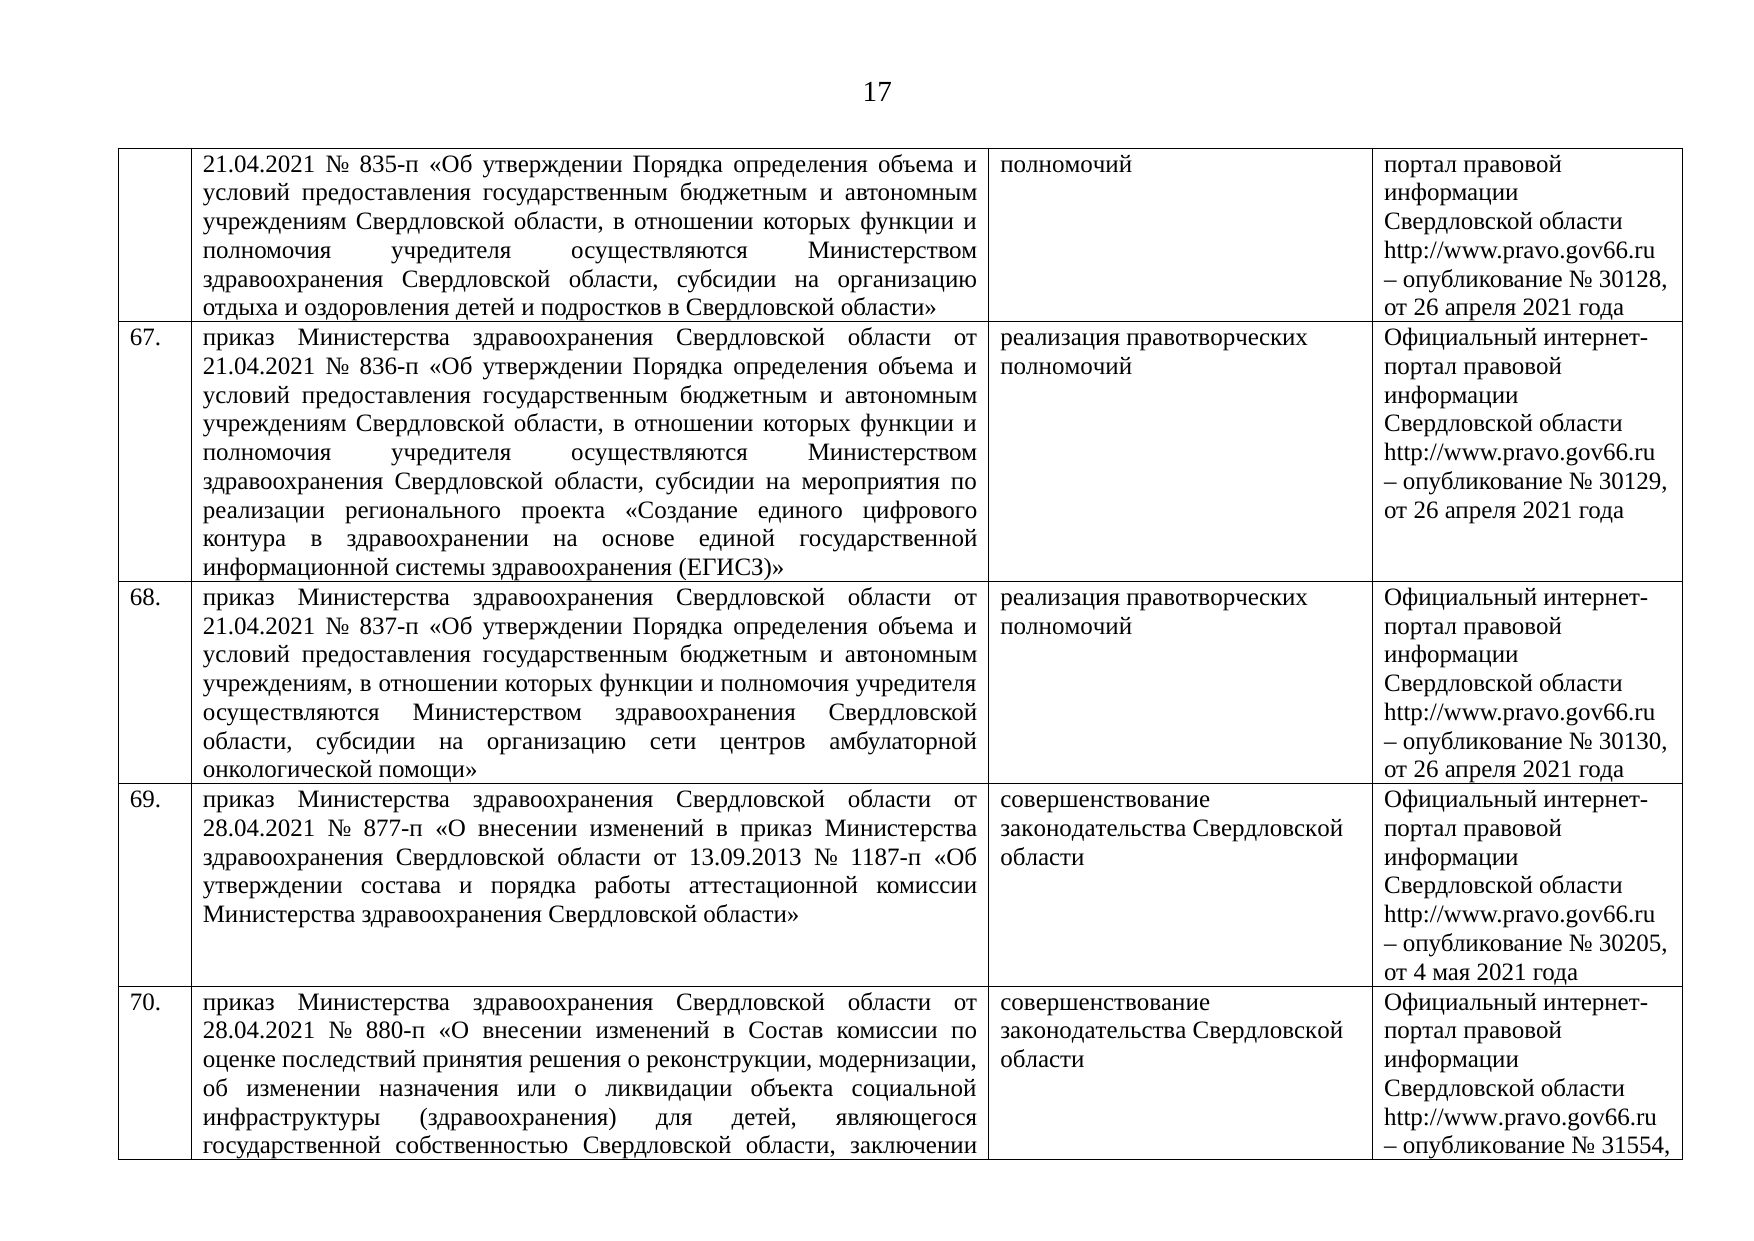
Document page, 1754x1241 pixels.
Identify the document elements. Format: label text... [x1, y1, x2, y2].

table_cell портал правовой информации Свердловской области http://www.pravo.gov66.ru – опубликование № 30128, от 26 апреля 2021 года [1373, 149, 1682, 321]
table_cell совершенствование законодательства Свердловской области [989, 987, 1372, 1159]
table_cell 21.04.2021 № 835-п «Об утверждении Порядка определения объема и условий предоставления государственным бюджетным и автономным учреждениям Свердловской области, в отношении которых функции и полномочия учредителя осуществляются Министерством здравоохранения Свердловской области, субсидии на организацию отдыха и оздоровления детей и подростков в Свердловской области» [192, 149, 988, 321]
table_cell Официальный интернет-портал правовой информации Свердловской области http://www.pravo.gov66.ru – опубликование № 30205, от 4 мая 2021 года [1373, 784, 1682, 986]
table_cell [119, 987, 191, 1159]
table_cell приказ Министерства здравоохранения Свердловской области от 28.04.2021 № 877-п «О внесении изменений в приказ Министерства здравоохранения Свердловской области от 13.09.2013 № 1187-п «Об утверждении состава и порядка работы аттестационной комиссии Министерства здравоохранения Свердловской области» [192, 784, 988, 986]
table_cell полномочий [989, 149, 1372, 321]
table_cell [119, 784, 191, 986]
table_cell реализация правотворческих полномочий [989, 322, 1372, 581]
table_cell приказ Министерства здравоохранения Свердловской области от 21.04.2021 № 837-п «Об утверждении Порядка определения объема и условий предоставления государственным бюджетным и автономным учреждениям, в отношении которых функции и полномочия учредителя осуществляются Министерством здравоохранения Свердловской области, субсидии на организацию сети центров амбулаторной онкологической помощи» [192, 582, 988, 783]
table_cell [119, 582, 191, 783]
table_cell [119, 322, 191, 581]
table_cell совершенствование законодательства Свердловской области [989, 784, 1372, 986]
table_cell приказ Министерства здравоохранения Свердловской области от 28.04.2021 № 880-п «О внесении изменений в Состав комиссии по оценке последствий принятия решения о реконструкции, модернизации, об изменении назначения или о ликвидации объекта социальной инфраструктуры (здравоохранения) для детей, являющегося государственной собственностью Свердловской области, заключении [192, 987, 988, 1159]
table_cell Официальный интернет-портал правовой информации Свердловской области http://www.pravo.gov66.ru – опубликование № 30130, от 26 апреля 2021 года [1373, 582, 1682, 783]
table_cell Официальный интернет-портал правовой информации Свердловской области http://www.pravo.gov66.ru – опубликование № 30129, от 26 апреля 2021 года [1373, 322, 1682, 581]
table_cell Официальный интернет-портал правовой информации Свердловской области http://www.pravo.gov66.ru – опубликование № 31554, [1373, 987, 1682, 1159]
table_cell приказ Министерства здравоохранения Свердловской области от 21.04.2021 № 836-п «Об утверждении Порядка определения объема и условий предоставления государственным бюджетным и автономным учреждениям Свердловской области, в отношении которых функции и полномочия учредителя осуществляются Министерством здравоохранения Свердловской области, субсидии на мероприятия по реализации регионального проекта «Создание единого цифрового контура в здравоохранении на основе единой государственной информационной системы здравоохранения (ЕГИСЗ)» [192, 322, 988, 581]
table_cell [119, 149, 191, 321]
table_cell реализация правотворческих полномочий [989, 582, 1372, 783]
